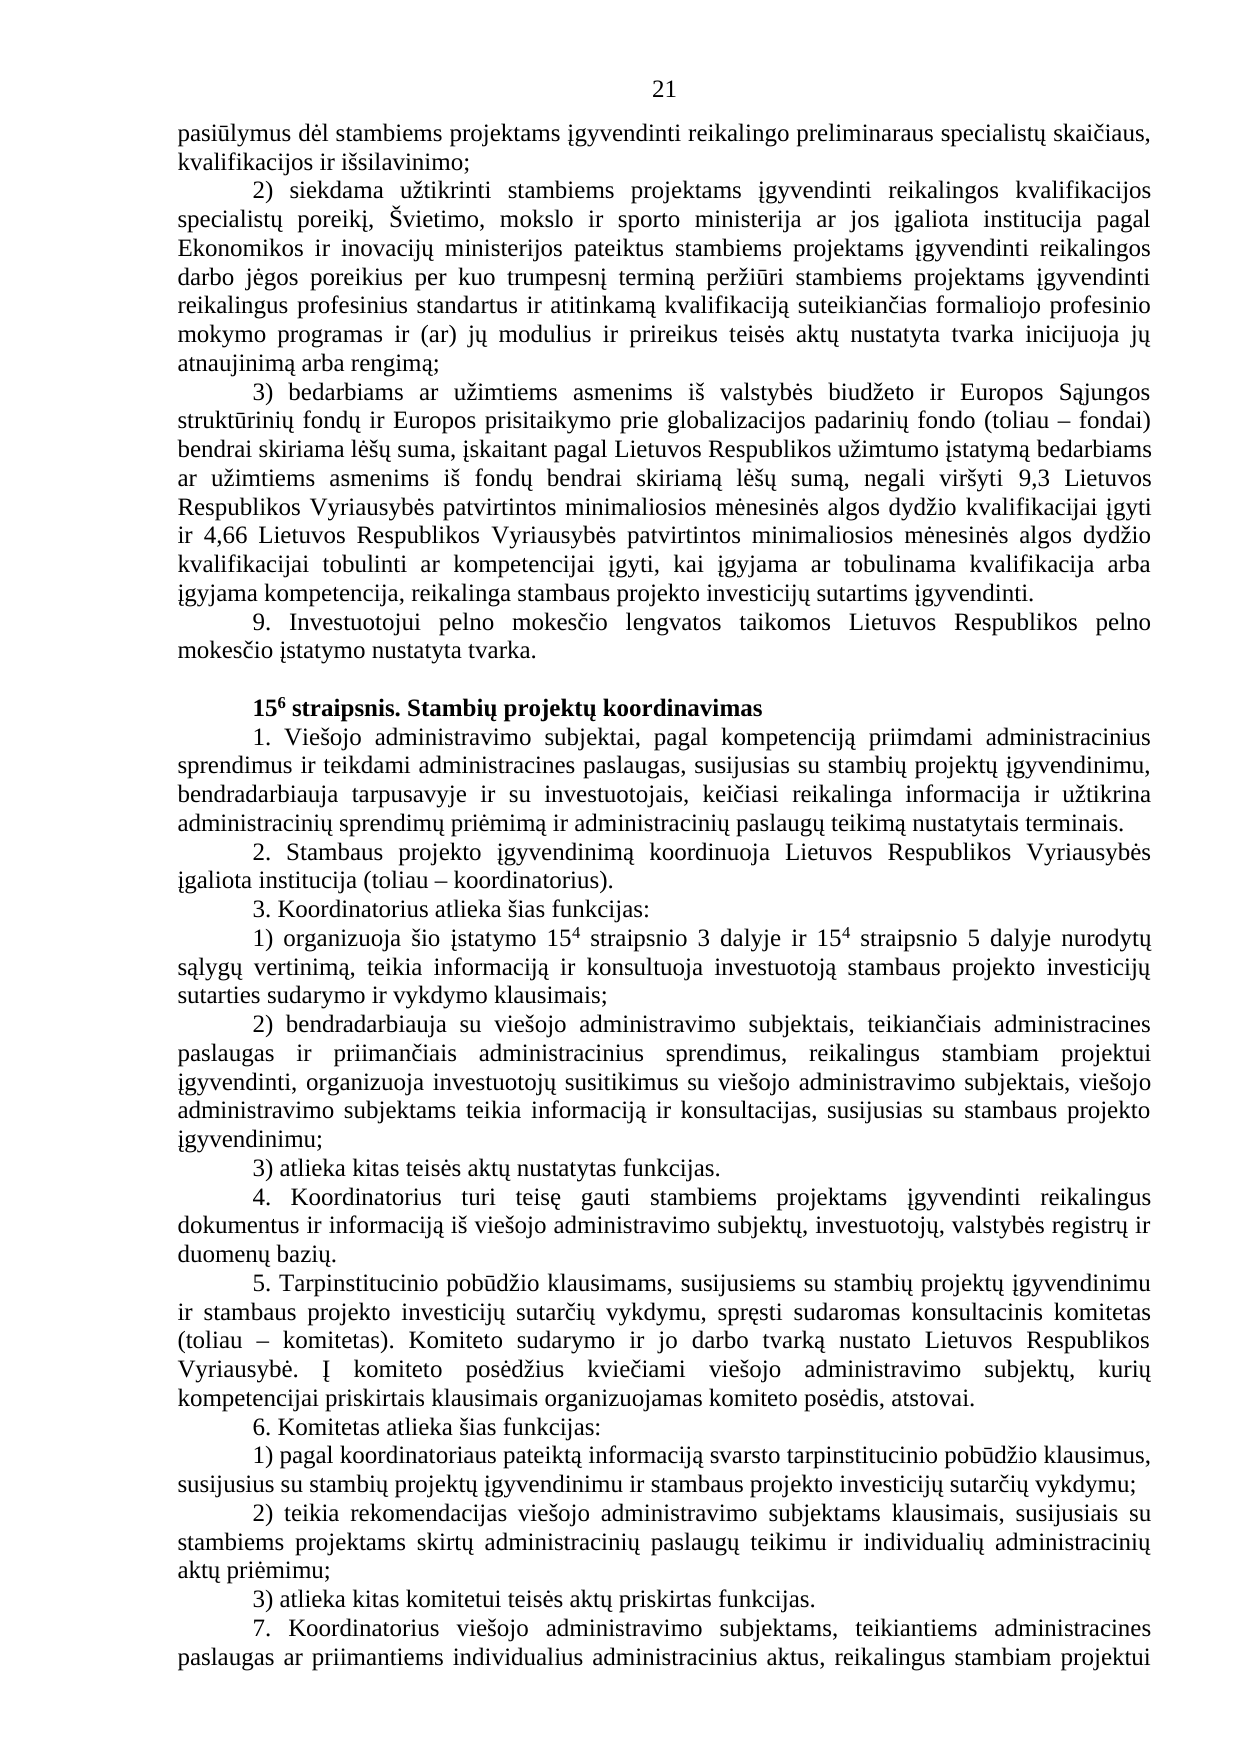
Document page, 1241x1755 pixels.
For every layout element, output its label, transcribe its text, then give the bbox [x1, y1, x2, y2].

text 7. Koordinatorius viešojo administravimo subjektams, teikiantiems administracines paslaugas ar priimantiems individualius administracinius aktus, reikalingus stambiam projektui [177, 1613, 1152, 1671]
text 1. Viešojo administravimo subjektai, pagal kompetenciją priimdami administracinius sprendimus ir teikdami administracines paslaugas, susijusias su stambių projektų įgyvendinimu, bendradarbiauja tarpusavyje ir su investuotojais, keičiasi reikalinga informacija ir užtikrina administracinių sprendimų priėmimą ir administracinių paslaugų teikimą nustatytais terminais. [177, 722, 1152, 837]
text 3) atlieka kitas komitetui teisės aktų priskirtas funkcijas. [177, 1584, 1152, 1613]
text 2) teikia rekomendacijas viešojo administravimo subjektams klausimais, susijusiais su stambiems projektams skirtų administracinių paslaugų teikimu ir individualių administracinių aktų priėmimu; [177, 1498, 1152, 1584]
text 4. Koordinatorius turi teisę gauti stambiems projektams įgyvendinti reikalingus dokumentus ir informaciją iš viešojo administravimo subjektų, investuotojų, valstybės registrų ir duomenų bazių. [177, 1182, 1152, 1268]
text 1) pagal koordinatoriaus pateiktą informaciją svarsto tarpinstitucinio pobūdžio klausimus, susijusius su stambių projektų įgyvendinimu ir stambaus projekto investicijų sutarčių vykdymu; [177, 1441, 1152, 1498]
text 3) atlieka kitas teisės aktų nustatytas funkcijas. [177, 1153, 1152, 1182]
text 156 straipsnis. Stambių projektų koordinavimas [177, 693, 1152, 722]
text 9. Investuotojui pelno mokesčio lengvatos taikomos Lietuvos Respublikos pelno mokesčio įstatymo nustatyta tvarka. [177, 607, 1152, 664]
text 5. Tarpinstitucinio pobūdžio klausimams, susijusiems su stambių projektų įgyvendinimu ir stambaus projekto investicijų sutarčių vykdymu, spręsti sudaromas konsultacinis komitetas (toliau – komitetas). Komiteto sudarymo ir jo darbo tvarką nustato Lietuvos Respublikos Vyriausybė. Į komiteto posėdžius kviečiami viešojo administravimo subjektų, kurių kompetencijai priskirtais klausimais organizuojamas komiteto posėdis, atstovai. [177, 1268, 1152, 1412]
text 2. Stambaus projekto įgyvendinimą koordinuoja Lietuvos Respublikos Vyriausybės įgaliota institucija (toliau – koordinatorius). [177, 837, 1152, 894]
text 2) bendradarbiauja su viešojo administravimo subjektais, teikiančiais administracines paslaugas ir priimančiais administracinius sprendimus, reikalingus stambiam projektui įgyvendinti, organizuoja investuotojų susitikimus su viešojo administravimo subjektais, viešojo administravimo subjektams teikia informaciją ir konsultacijas, susijusias su stambaus projekto įgyvendinimu; [177, 1009, 1152, 1153]
text 1) organizuoja šio įstatymo 154 straipsnio 3 dalyje ir 154 straipsnio 5 dalyje nurodytų sąlygų vertinimą, teikia informaciją ir konsultuoja investuotoją stambaus projekto investicijų sutarties sudarymo ir vykdymo klausimais; [177, 923, 1152, 1009]
text 3) bedarbiams ar užimtiems asmenims iš valstybės biudžeto ir Europos Sąjungos struktūrinių fondų ir Europos prisitaikymo prie globalizacijos padarinių fondo (toliau – fondai) bendrai skiriama lėšų suma, įskaitant pagal Lietuvos Respublikos užimtumo įstatymą bedarbiams ar užimtiems asmenims iš fondų bendrai skiriamą lėšų sumą, negali viršyti 9,3 Lietuvos Respublikos Vyriausybės patvirtintos minimaliosios mėnesinės algos dydžio kvalifikacijai įgyti ir 4,66 Lietuvos Respublikos Vyriausybės patvirtintos minimaliosios mėnesinės algos dydžio kvalifikacijai tobulinti ar kompetencijai įgyti, kai įgyjama ar tobulinama kvalifikacija arba įgyjama kompetencija, reikalinga stambaus projekto investicijų sutartims įgyvendinti. [177, 377, 1152, 607]
text 2) siekdama užtikrinti stambiems projektams įgyvendinti reikalingos kvalifikacijos specialistų poreikį, Švietimo, mokslo ir sporto ministerija ar jos įgaliota institucija pagal Ekonomikos ir inovacijų ministerijos pateiktus stambiems projektams įgyvendinti reikalingos darbo jėgos poreikius per kuo trumpesnį terminą peržiūri stambiems projektams įgyvendinti reikalingus profesinius standartus ir atitinkamą kvalifikaciją suteikiančias formaliojo profesinio mokymo programas ir (ar) jų modulius ir prireikus teisės aktų nustatyta tvarka inicijuoja jų atnaujinimą arba rengimą; [177, 176, 1152, 377]
text pasiūlymus dėl stambiems projektams įgyvendinti reikalingo preliminaraus specialistų skaičiaus, kvalifikacijos ir išsilavinimo; [177, 118, 1152, 176]
text 3. Koordinatorius atlieka šias funkcijas: [177, 894, 1152, 923]
text 6. Komitetas atlieka šias funkcijas: [177, 1412, 1152, 1441]
